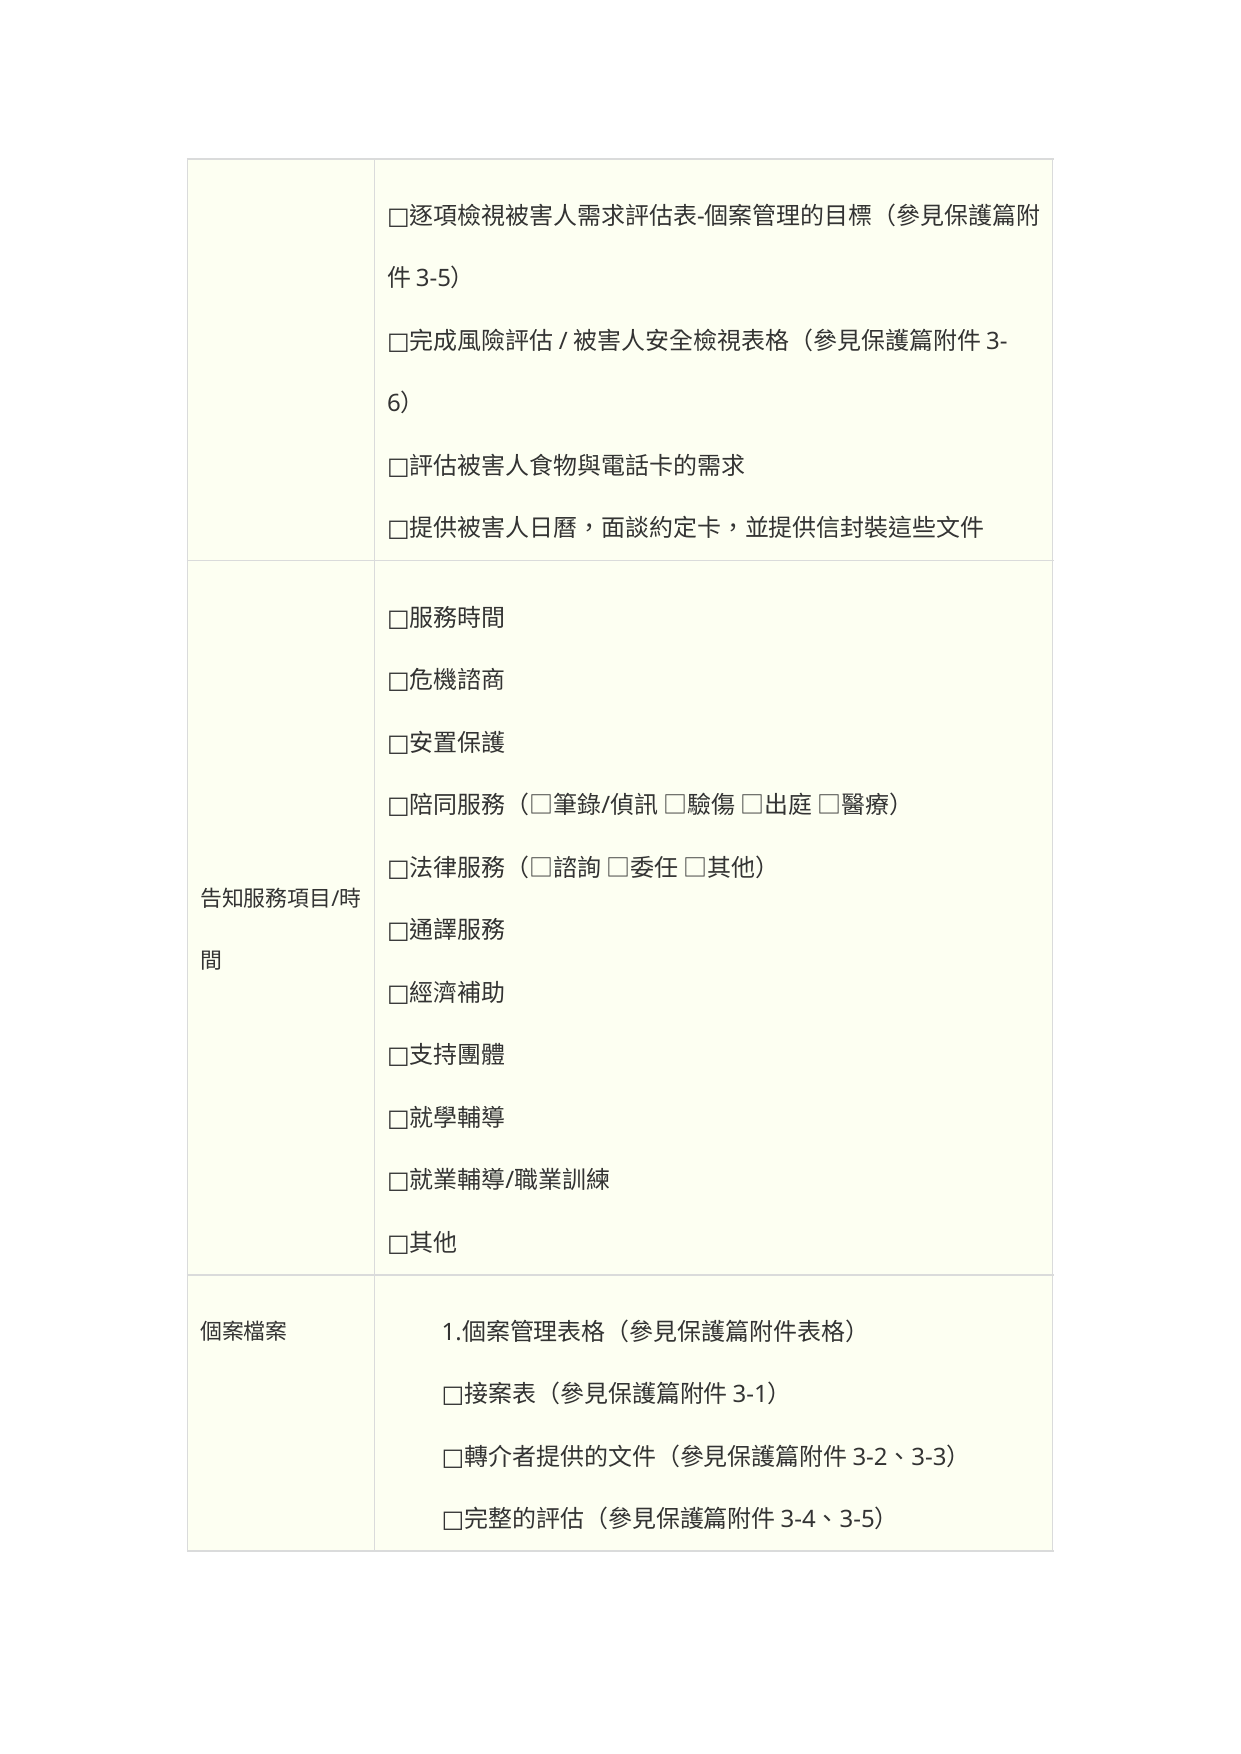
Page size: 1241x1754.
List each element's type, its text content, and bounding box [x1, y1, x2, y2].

table_cell 個案管理表格（參見保護篇附件表格） □接案表（參見保護篇附件3-1） □轉介者提供的文件（參見保護篇附件3-2、3-3） □完整的評估（參見保護篇附件3-4、3-5） [375, 1276, 1052, 1550]
table_cell 告知服務項目/時間 [188, 561, 374, 1274]
table_cell □服務時間 □危機諮商 □安置保護 □陪同服務（□筆錄/偵訊 □驗傷 □出庭 □醫療） □法律服務（□諮詢 □委任 □其他） □通譯服務 □經濟補助 □支持團體 □就學輔導 □就業輔導/職業訓練 □其他 [375, 561, 1052, 1274]
table_cell □逐項檢視被害人需求評估表-個案管理的目標（參見保護篇附件3-5） □完成風險評估 / 被害人安全檢視表格（參見保護篇附件3-6） □評估被害人食物與電話卡的需求 □提供被害人日曆，面談約定卡，並提供信封裝這些文件 [375, 160, 1052, 560]
table_cell 個案檔案 [188, 1276, 374, 1550]
table_cell [188, 160, 374, 560]
